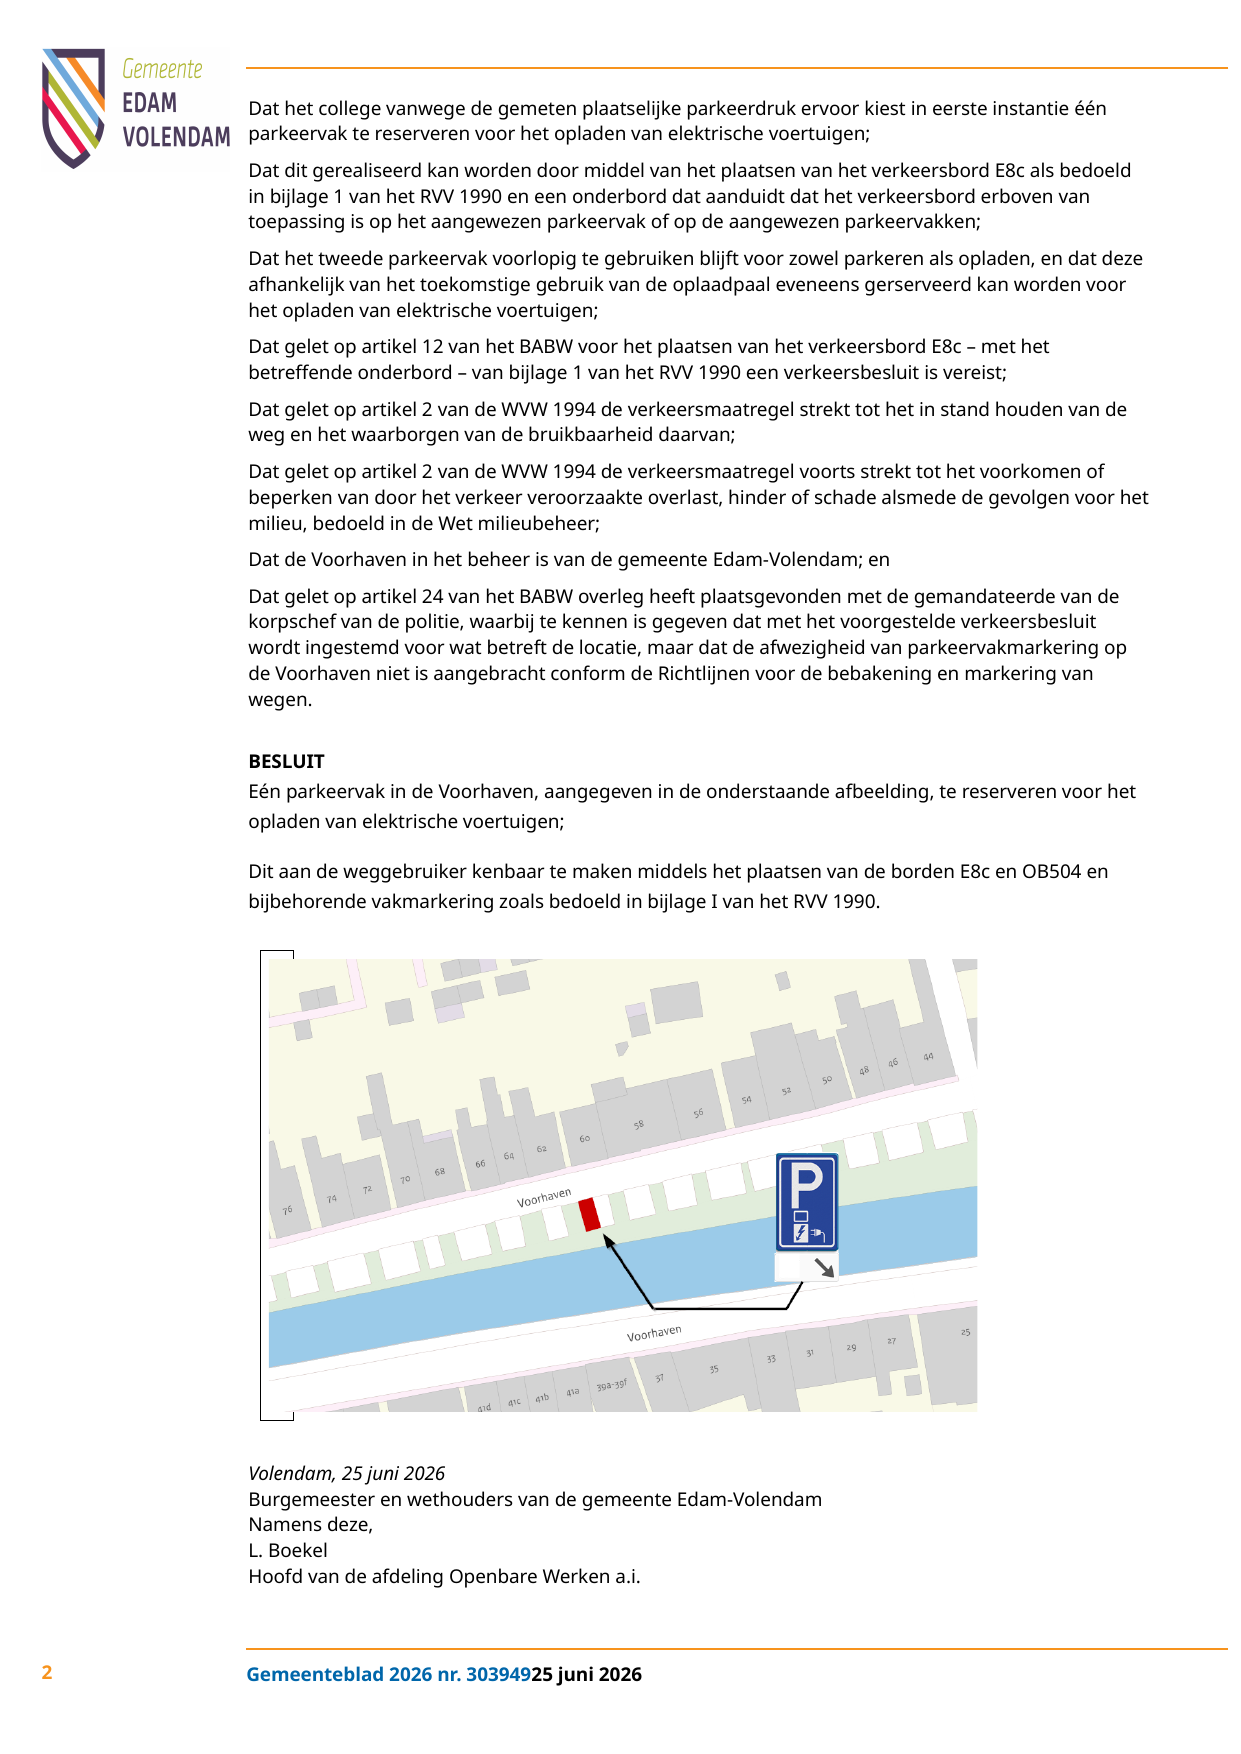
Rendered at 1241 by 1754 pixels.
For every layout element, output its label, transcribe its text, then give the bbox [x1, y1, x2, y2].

text Volendam, 25 juni 2026 [248, 1460, 1152, 1486]
picture [41, 47, 231, 172]
text Dat het college vanwege de gemeten plaatselijke parkeerdruk ervoor kiest in eerste instantie één parkeervak te reserveren voor het opladen van elektrische voertuigen; [248, 95, 1152, 146]
text Dit aan de weggebruiker kenbaar te maken middels het plaatsen van de borden E8c en OB504 en bijbehorende vakmarkering zoals bedoeld in bijlage I van het RVV 1990. [248, 858, 1152, 913]
picture [268, 959, 978, 1412]
text Dat gelet op artikel 12 van het BABW voor het plaatsen van het verkeersbord E8c – met het betreffende onderbord – van bijlage 1 van het RVV 1990 een verkeersbesluit is vereist; [248, 333, 1152, 385]
text Namens deze, [248, 1511, 1152, 1537]
text Eén parkeervak in de Voorhaven, aangegeven in de onderstaande afbeelding, te reserveren voor het opladen van elektrische voertuigen; [248, 778, 1152, 833]
text Dat de Voorhaven in het beheer is van de gemeente Edam-Volendam; en [248, 546, 1152, 572]
text L. Boekel [248, 1537, 1152, 1563]
text Burgemeester en wethouders van de gemeente Edam-Volendam [248, 1486, 1152, 1511]
text Dat het tweede parkeervak voorlopig te gebruiken blijft voor zowel parkeren als opladen, en dat deze afhankelijk van het toekomstige gebruik van de oplaadpaal eveneens gerserveerd kan worden voor het opladen van elektrische voertuigen; [248, 245, 1152, 322]
text Dat gelet op artikel 24 van het BABW overleg heeft plaatsgevonden met de gemandateerde van de korpschef van de politie, waarbij te kennen is gegeven dat met het voorgestelde verkeersbesluit wordt ingestemd voor wat betreft de locatie, maar dat de afwezigheid van parkeervakmarkering op de Voorhaven niet is aangebracht conform de Richtlijnen voor de bebakening en markering van wegen. [248, 583, 1152, 712]
text Hoofd van de afdeling Openbare Werken a.i. [248, 1563, 1152, 1589]
text Dat gelet op artikel 2 van de WVW 1994 de verkeersmaatregel voorts strekt tot het voorkomen of beperken van door het verkeer veroorzaakte overlast, hinder of schade alsmede de gevolgen voor het milieu, bedoeld in de Wet milieubeheer; [248, 458, 1152, 535]
text Dat gelet op artikel 2 van de WVW 1994 de verkeersmaatregel strekt tot het in stand houden van de weg en het waarborgen van de bruikbaarheid daarvan; [248, 396, 1152, 447]
text BESLUIT [248, 749, 1152, 774]
text Dat dit gerealiseerd kan worden door middel van het plaatsen van het verkeersbord E8c als bedoeld in bijlage 1 van het RVV 1990 en een onderbord dat aanduidt dat het verkeersbord erboven van toepassing is op het aangewezen parkeervak of op de aangewezen parkeervakken; [248, 157, 1152, 234]
